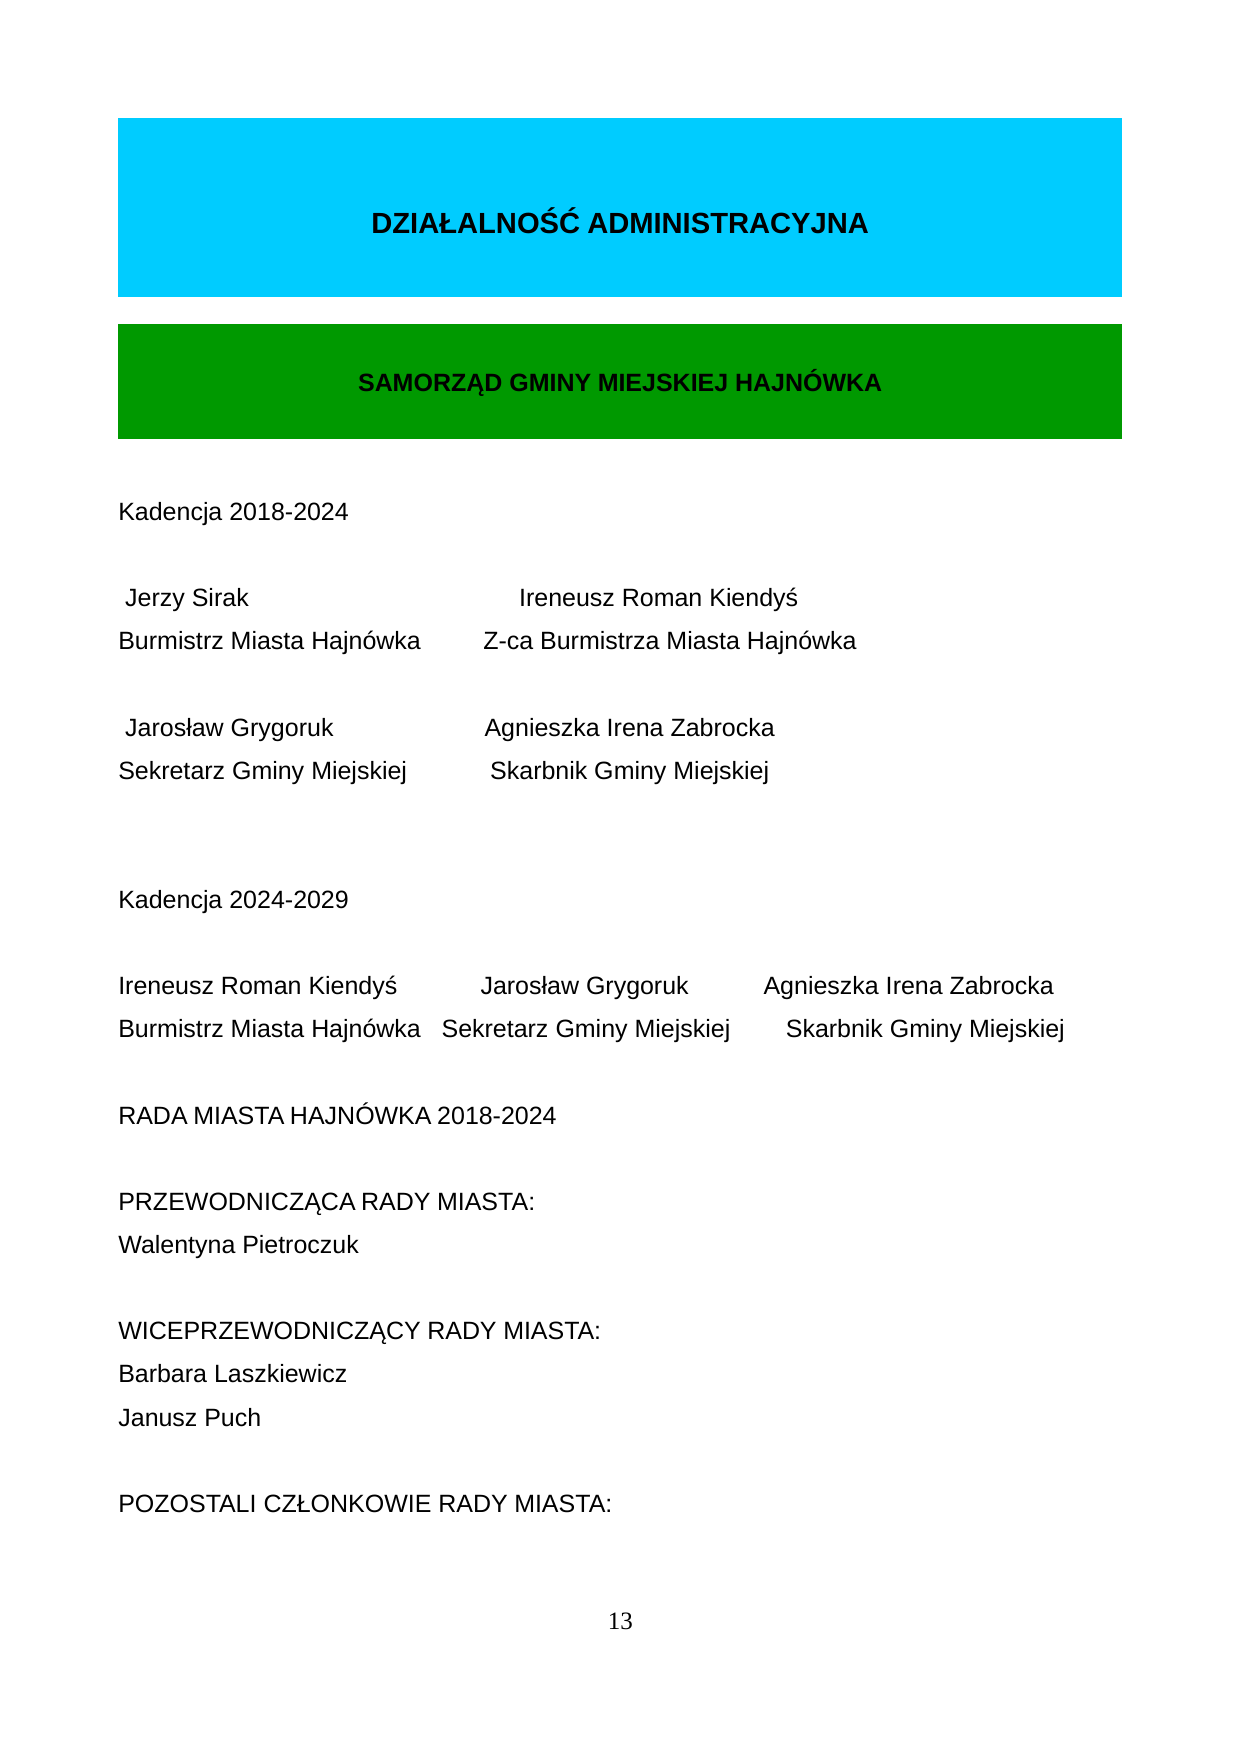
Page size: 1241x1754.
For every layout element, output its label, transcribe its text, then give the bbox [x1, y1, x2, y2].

text WICEPRZEWODNICZĄCY RADY MIASTA: [118, 1316, 1122, 1345]
text Kadencja 2024-2029 [118, 885, 1122, 914]
text Janusz Puch [118, 1402, 1122, 1431]
text Jerzy Sirak Ireneusz Roman Kiendyś [118, 583, 1122, 612]
text Burmistrz Miasta Hajnówka Sekretarz Gminy Miejskiej Skarbnik Gminy Miejskiej [118, 1014, 1122, 1043]
text Barbara Laszkiewicz [118, 1359, 1122, 1388]
text PRZEWODNICZĄCA RADY MIASTA: [118, 1187, 1122, 1216]
text Kadencja 2018-2024 [118, 497, 1122, 526]
text Jarosław Grygoruk Agnieszka Irena Zabrocka [118, 712, 1122, 741]
text POZOSTALI CZŁONKOWIE RADY MIASTA: [118, 1489, 1122, 1517]
text RADA MIASTA HAJNÓWKA 2018-2024 [118, 1101, 1122, 1129]
subtitle DZIAŁALNOŚĆ ADMINISTRACYJNA [118, 206, 1122, 239]
text SAMORZĄD GMINY MIEJSKIEJ HAJNÓWKA [118, 367, 1122, 396]
text Walentyna Pietroczuk [118, 1230, 1122, 1259]
text Ireneusz Roman Kiendyś Jarosław Grygoruk Agnieszka Irena Zabrocka [118, 971, 1122, 1000]
text Sekretarz Gminy Miejskiej Skarbnik Gminy Miejskiej [118, 756, 1122, 784]
text Burmistrz Miasta Hajnówka Z-ca Burmistrza Miasta Hajnówka [118, 626, 1122, 655]
